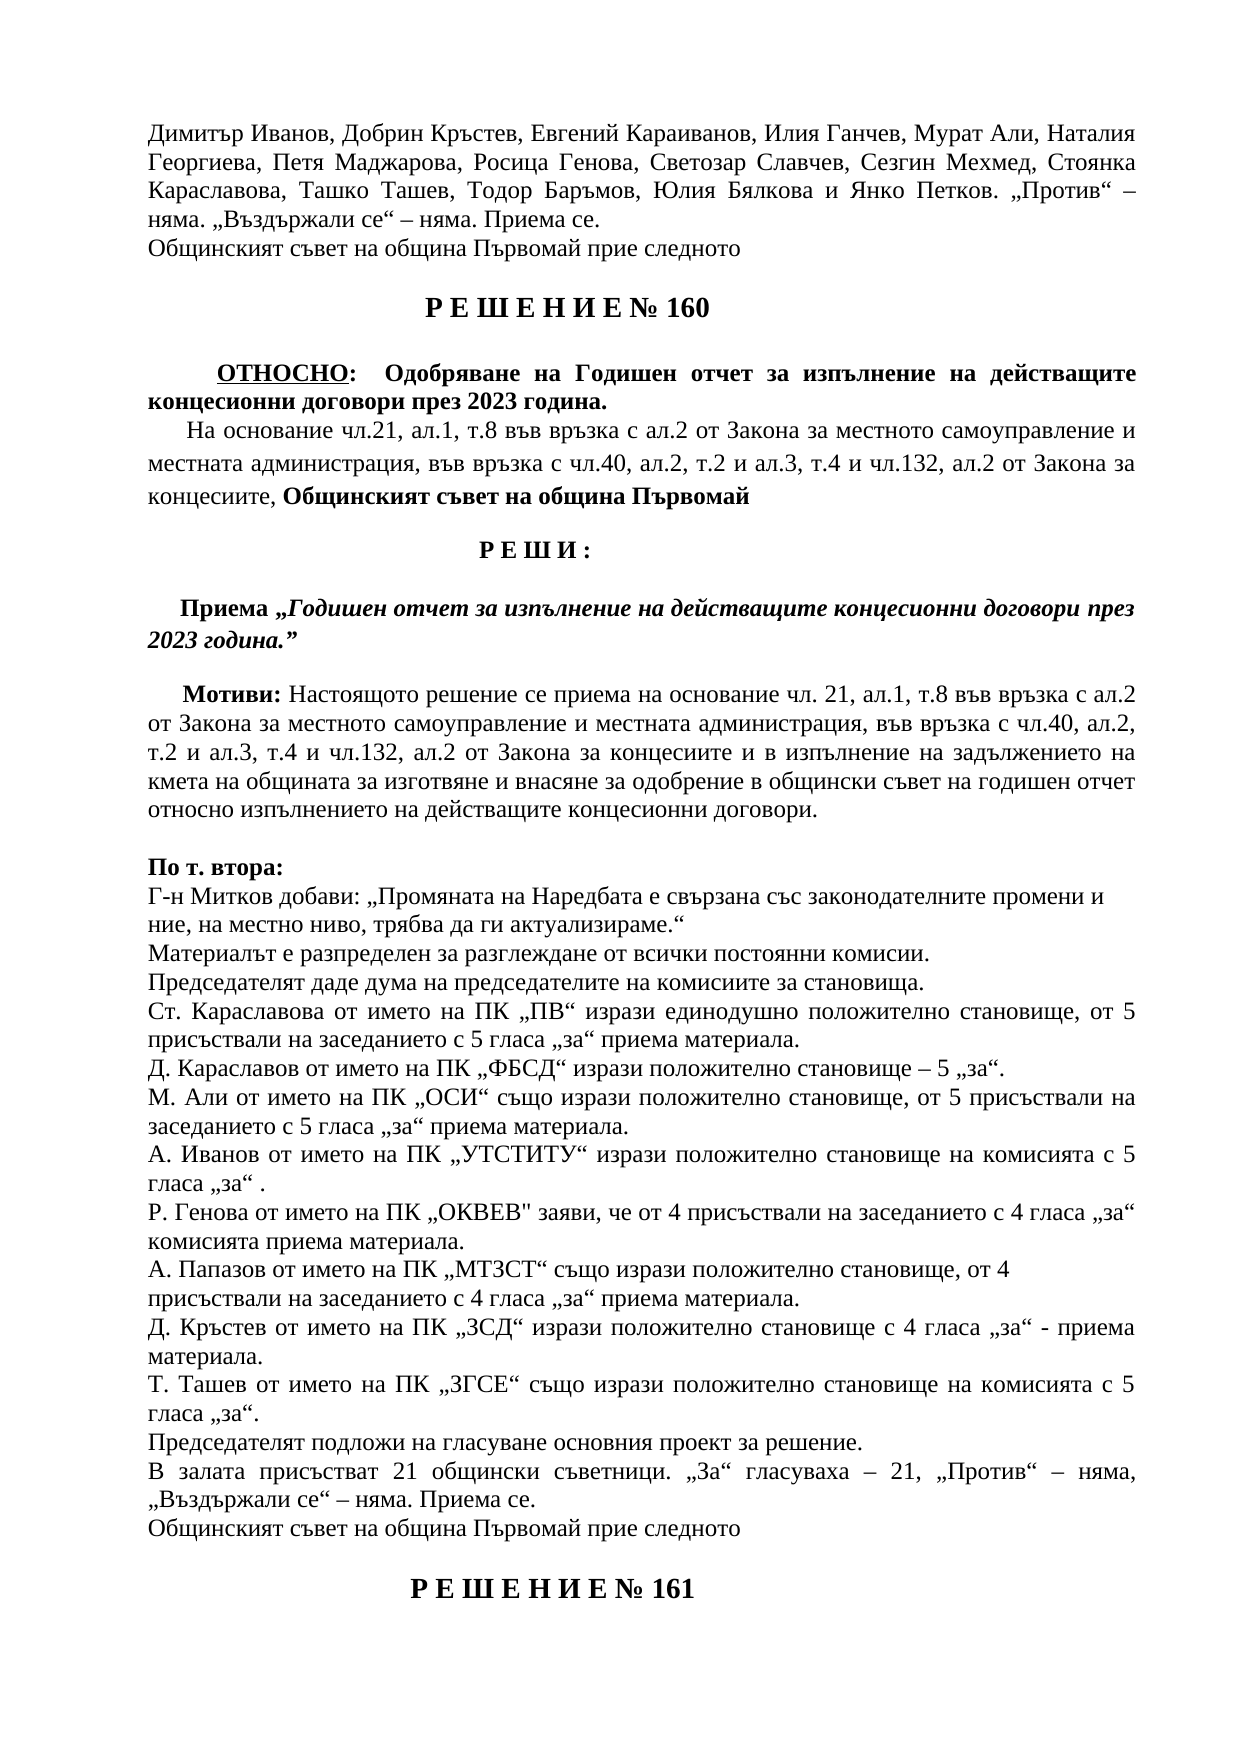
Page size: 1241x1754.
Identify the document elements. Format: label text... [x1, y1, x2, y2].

text Р Е Ш И : [148, 535, 1137, 564]
text Д. Кръстев от името на ПК „ЗСД“ изрази положително становище с 4 гласа „за“ - приема материала. [148, 1312, 1137, 1369]
text М. Али от името на ПК „ОСИ“ също изрази положително становище, от 5 присъствали на заседанието с 5 гласа „за“ приема материала. [148, 1082, 1137, 1139]
text Материалът е разпределен за разглеждане от всички постоянни комисии. [148, 938, 1137, 967]
text По т. втора: [148, 852, 1137, 881]
text Р. Генова от името на ПК „ОКВЕВ" заяви, че от 4 присъствали на заседанието с 4 гласа „за“ комисията приема материала. [148, 1197, 1137, 1254]
text Т. Ташев от името на ПК „ЗГСЕ“ също изрази положително становище на комисията с 5 гласа „за“. [148, 1369, 1137, 1427]
text Общинският съвет на община Първомай прие следното [148, 1513, 1137, 1542]
text Г-н Митков добави: „Промяната на Наредбата е свързана със законодателните промени и ние, на местно ниво, трябва да ги актуализираме.“ [148, 881, 1137, 938]
text Приема „Годишен отчет за изпълнение на действащите концесионни договори през 2023 година.” [148, 593, 1137, 654]
text Димитър Иванов, Добрин Кръстев, Евгений Караиванов, Илия Ганчев, Мурат Али, Наталия Георгиева, Петя Маджарова, Росица Генова, Светозар Славчев, Сезгин Мехмед, Стоянка Караславова, Ташко Ташев, Тодор Баръмов, Юлия Бялкова и Янко Петков. „Против“ – няма. „Въздържали се“ – няма. Приема се. [148, 118, 1137, 233]
text А. Иванов от името на ПК „УТСТИТУ“ изрази положително становище на комисията с 5 гласа „за“ . [148, 1139, 1137, 1197]
text Мотиви: Настоящото решение се приема на основание чл. 21, ал.1, т.8 във връзка с ал.2 от Закона за местното самоуправление и местната администрация, във връзка с чл.40, ал.2, т.2 и ал.3, т.4 и чл.132, ал.2 от Закона за концесиите и в изпълнение на задължението на кмета на общината за изготвяне и внасяне за одобрение в общински съвет на годишен отчет относно изпълнението на действащите концесионни договори. [148, 679, 1137, 823]
text А. Папазов от името на ПК „МТЗСТ“ също изрази положително становище, от 4 присъствали на заседанието с 4 гласа „за“ приема материала. [148, 1254, 1137, 1312]
text ОТНОСНО: Одобряване на Годишен отчет за изпълнение на действащите концесионни договори през 2023 година. [148, 358, 1137, 415]
text В залата присъстват 21 общински съветници. „За“ гласуваха – 21, „Против“ – няма, „Въздържали се“ – няма. Приема се. [148, 1456, 1137, 1513]
text Председателят даде дума на председателите на комисиите за становища. [148, 967, 1137, 996]
text Общинският съвет на община Първомай прие следното [148, 233, 1137, 262]
text Р Е Ш Е Н И Е № 161 [148, 1571, 1137, 1604]
text Ст. Караславова от името на ПК „ПВ“ изрази единодушно положително становище, от 5 присъствали на заседанието с 5 гласа „за“ приема материала. [148, 996, 1137, 1053]
text Д. Караславов от името на ПК „ФБСД“ изрази положително становище – 5 „за“. [148, 1053, 1137, 1082]
text На основание чл.21, ал.1, т.8 във връзка с ал.2 от Закона за местното самоуправление и местната администрация, във връзка с чл.40, ал.2, т.2 и ал.3, т.4 и чл.132, ал.2 от Закона за концесиите, Общинският съвет на община Първомай [148, 415, 1137, 510]
text Председателят подложи на гласуване основния проект за решение. [148, 1427, 1137, 1456]
text Р Е Ш Е Н И Е № 160 [148, 291, 1137, 324]
